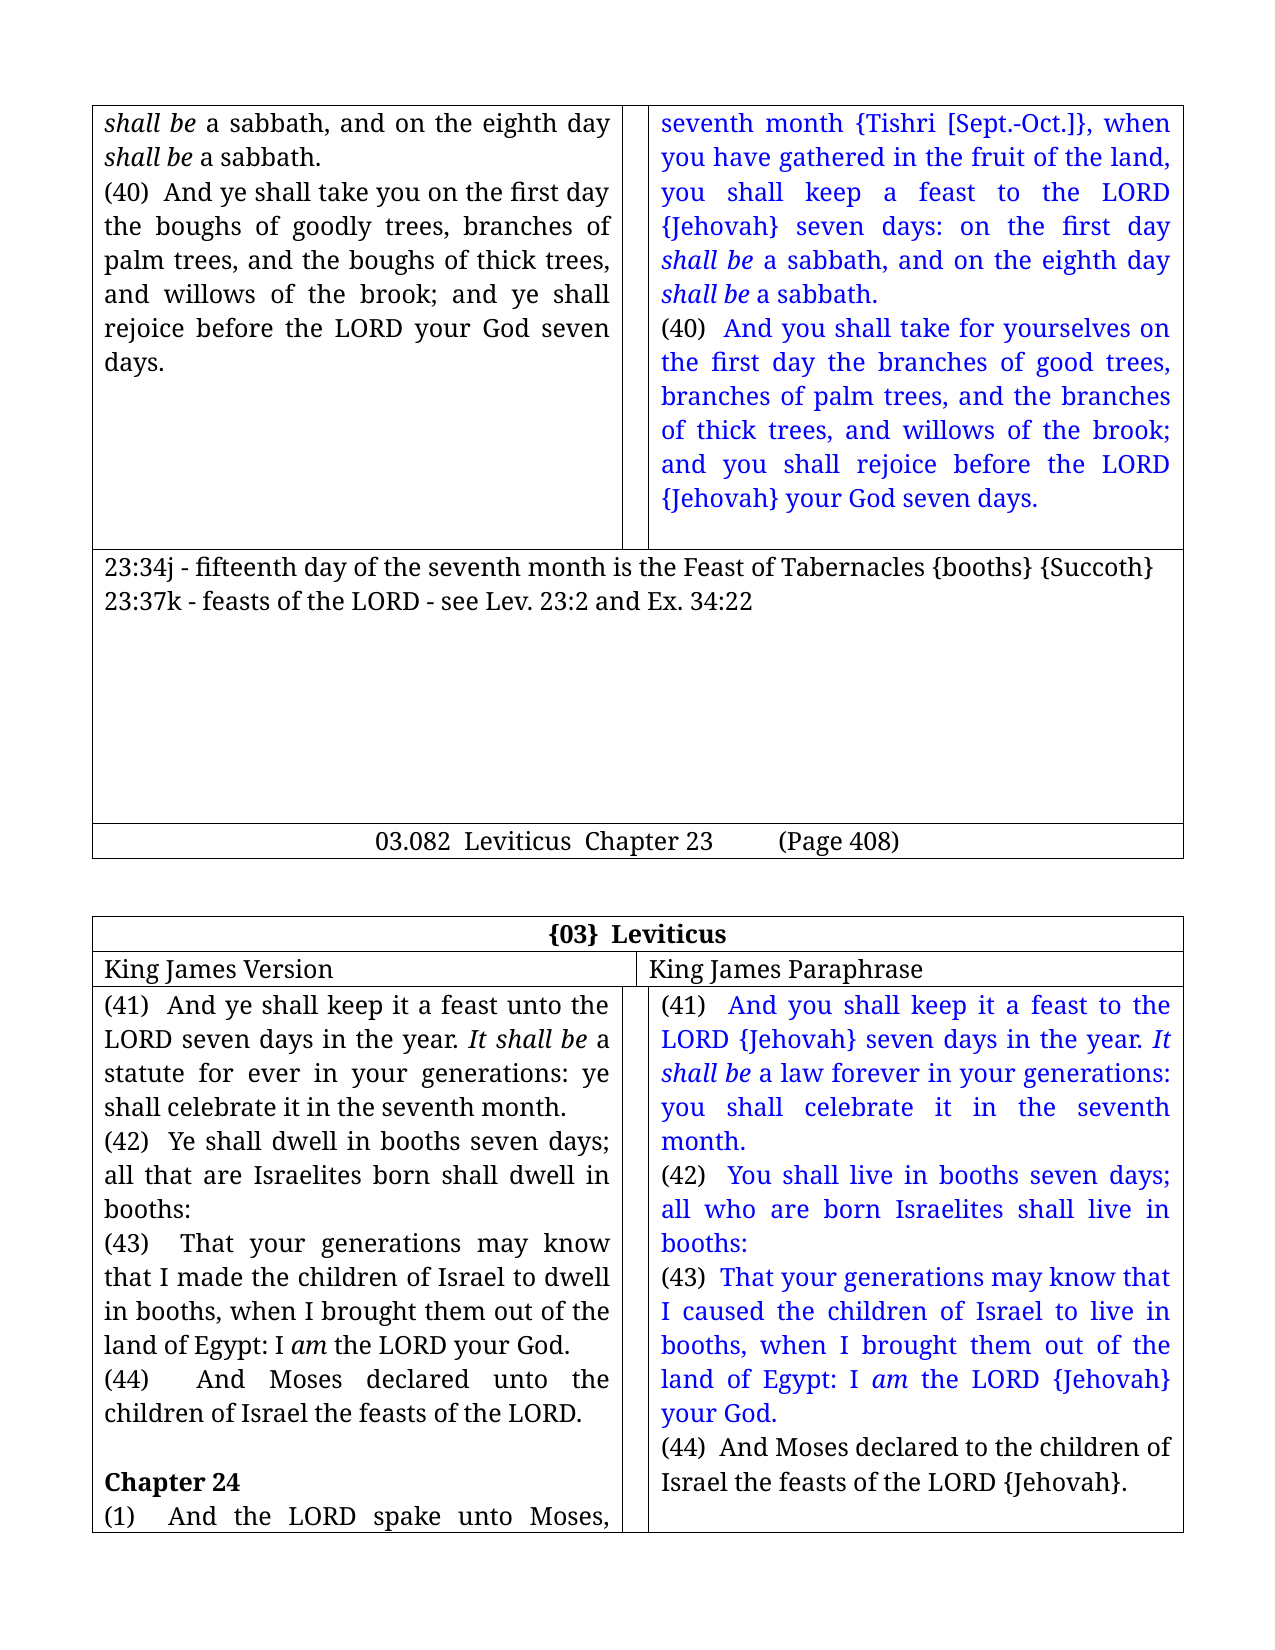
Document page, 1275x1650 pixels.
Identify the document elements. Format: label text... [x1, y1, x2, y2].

table_header {03} Leviticus [93, 917, 1183, 951]
table_cell 03.082 Leviticus Chapter 23 (Page 408) [93, 824, 1183, 857]
table_cell King James Paraphrase [637, 952, 1183, 986]
table_cell [623, 106, 648, 549]
table_cell shall be a sabbath, and on the eighth day shall be a sabbath. (40) And ye shall take you on the first day the boughs of goodly trees, branches of palm trees, and the boughs of thick trees, and willows of the brook; and ye shall rejoice before the LORD your God seven days. [93, 106, 622, 549]
table_cell King James Version [93, 952, 636, 986]
table_cell (41) And ye shall keep it a feast unto the LORD seven days in the year. It shall be a statute for ever in your generations: ye shall celebrate it in the seventh month. (42) Ye shall dwell in booths seven days; all that are Israelites born shall dwell in booths: (43) That your generations may know that I made the children of Israel to dwell in booths, when I brought them out of the land of Egypt: I am the LORD your God. (44) And Moses declared unto the children of Israel the feasts of the LORD. Chapter 24 (1) And the LORD spake unto Moses, [93, 987, 622, 1532]
table_cell [623, 987, 648, 1532]
table_cell seventh month {Tishri [Sept.-Oct.]}, when you have gathered in the fruit of the land, you shall keep a feast to the LORD {Jehovah} seven days: on the first day shall be a sabbath, and on the eighth day shall be a sabbath. (40) And you shall take for yourselves on the first day the branches of good trees, branches of palm trees, and the branches of thick trees, and willows of the brook; and you shall rejoice before the LORD {Jehovah} your God seven days. [649, 106, 1183, 549]
table_cell 23:34j - fifteenth day of the seventh month is the Feast of Tabernacles {booths} {Succoth} 23:37k - feasts of the LORD - see Lev. 23:2 and Ex. 34:22 [93, 550, 1183, 822]
table_cell (41) And you shall keep it a feast to the LORD {Jehovah} seven days in the year. It shall be a law forever in your generations: you shall celebrate it in the seventh month. (42) You shall live in booths seven days; all who are born Israelites shall live in booths: (43) That your generations may know that I caused the children of Israel to live in booths, when I brought them out of the land of Egypt: I am the LORD {Jehovah} your God. (44) And Moses declared to the children of Israel the feasts of the LORD {Jehovah}. [649, 987, 1183, 1532]
